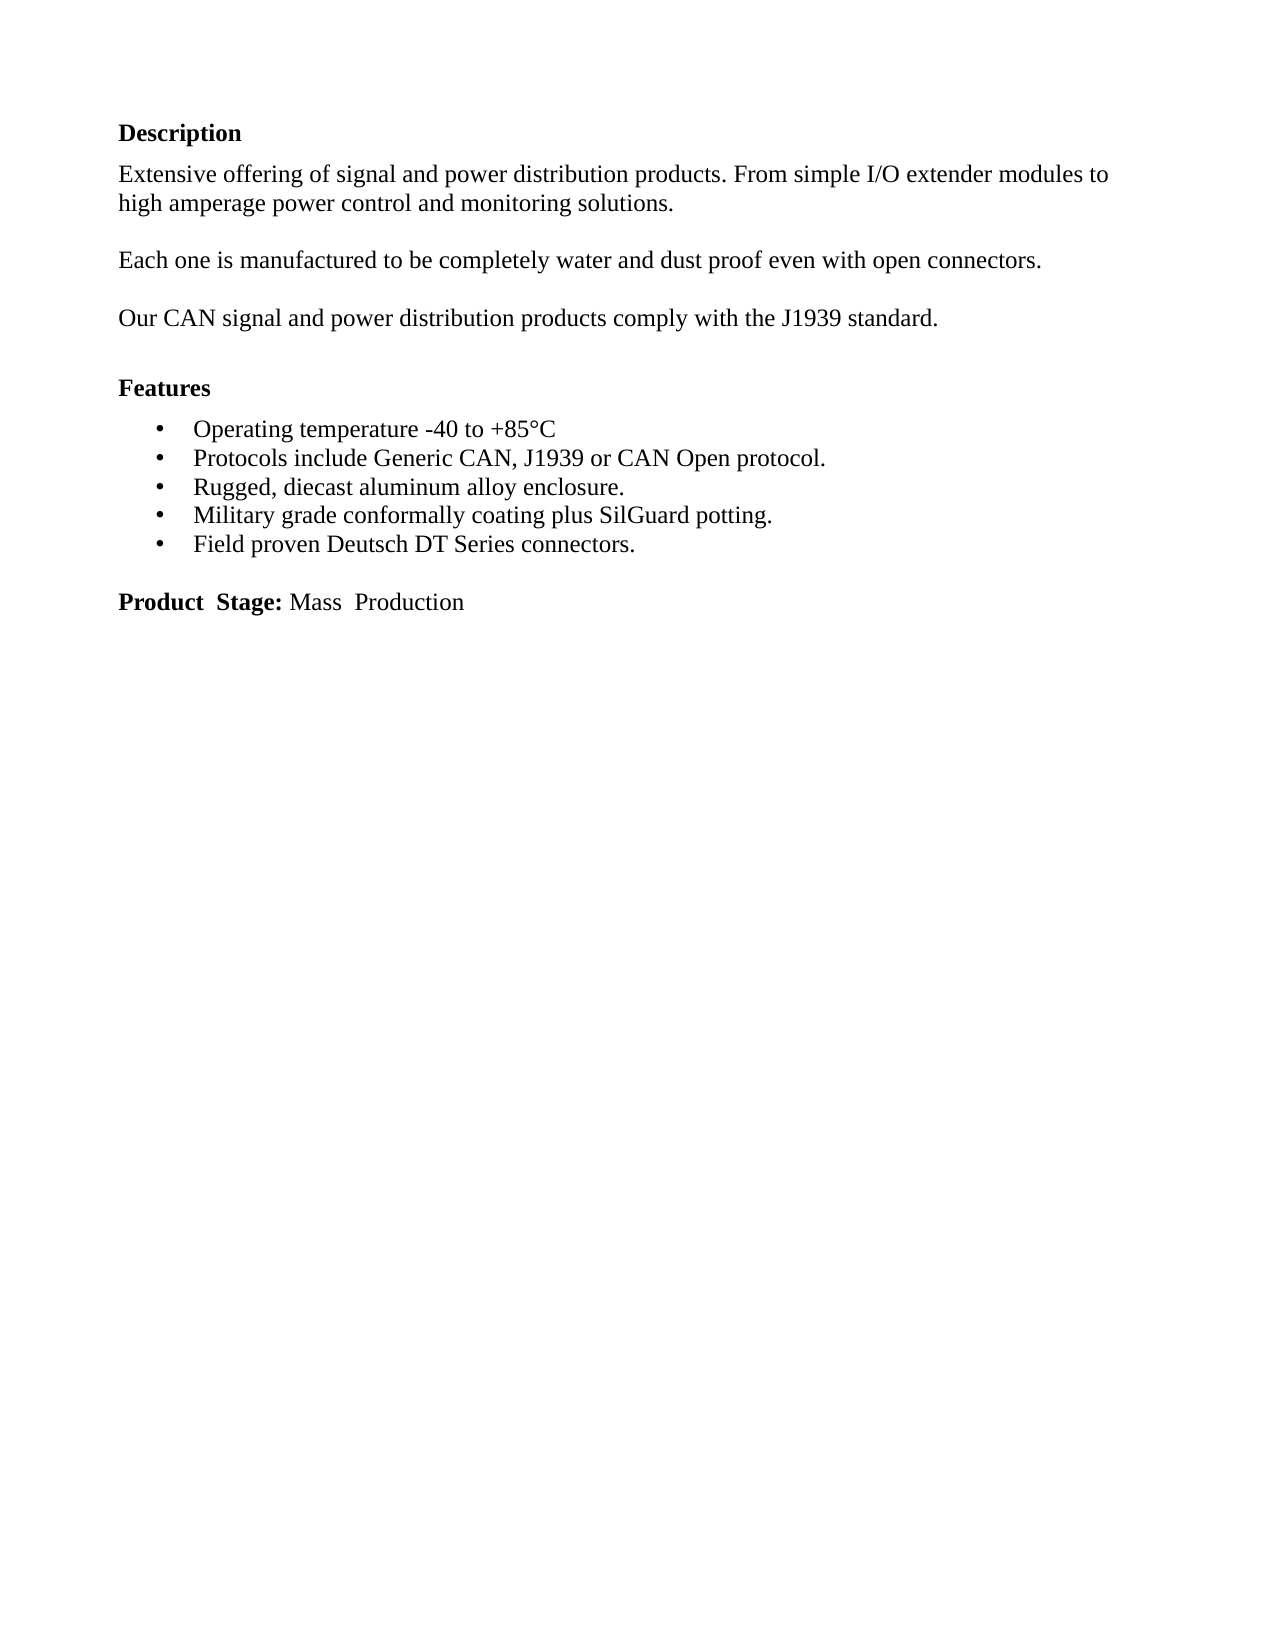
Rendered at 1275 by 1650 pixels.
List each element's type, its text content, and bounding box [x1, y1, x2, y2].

text Features [118, 373, 1157, 402]
text Each one is manufactured to be completely water and dust proof even with open connectors. [118, 246, 1157, 274]
list Operating temperature -40 to +85°C [156, 414, 1157, 443]
text Extensive offering of signal and power distribution products. From simple I/O extender modules to high amperage power control and monitoring solutions. [118, 159, 1157, 217]
text Product Stage: Mass Production [118, 587, 1157, 616]
list Field proven Deutsch DT Series connectors. [156, 529, 1157, 558]
text Description [118, 118, 1157, 147]
text Our CAN signal and power distribution products comply with the J1939 standard. [118, 303, 1157, 332]
list Rugged, diecast aluminum alloy enclosure. [156, 472, 1157, 501]
list Protocols include Generic CAN, J1939 or CAN Open protocol. [156, 443, 1157, 472]
list Military grade conformally coating plus SilGuard potting. [156, 501, 1157, 529]
